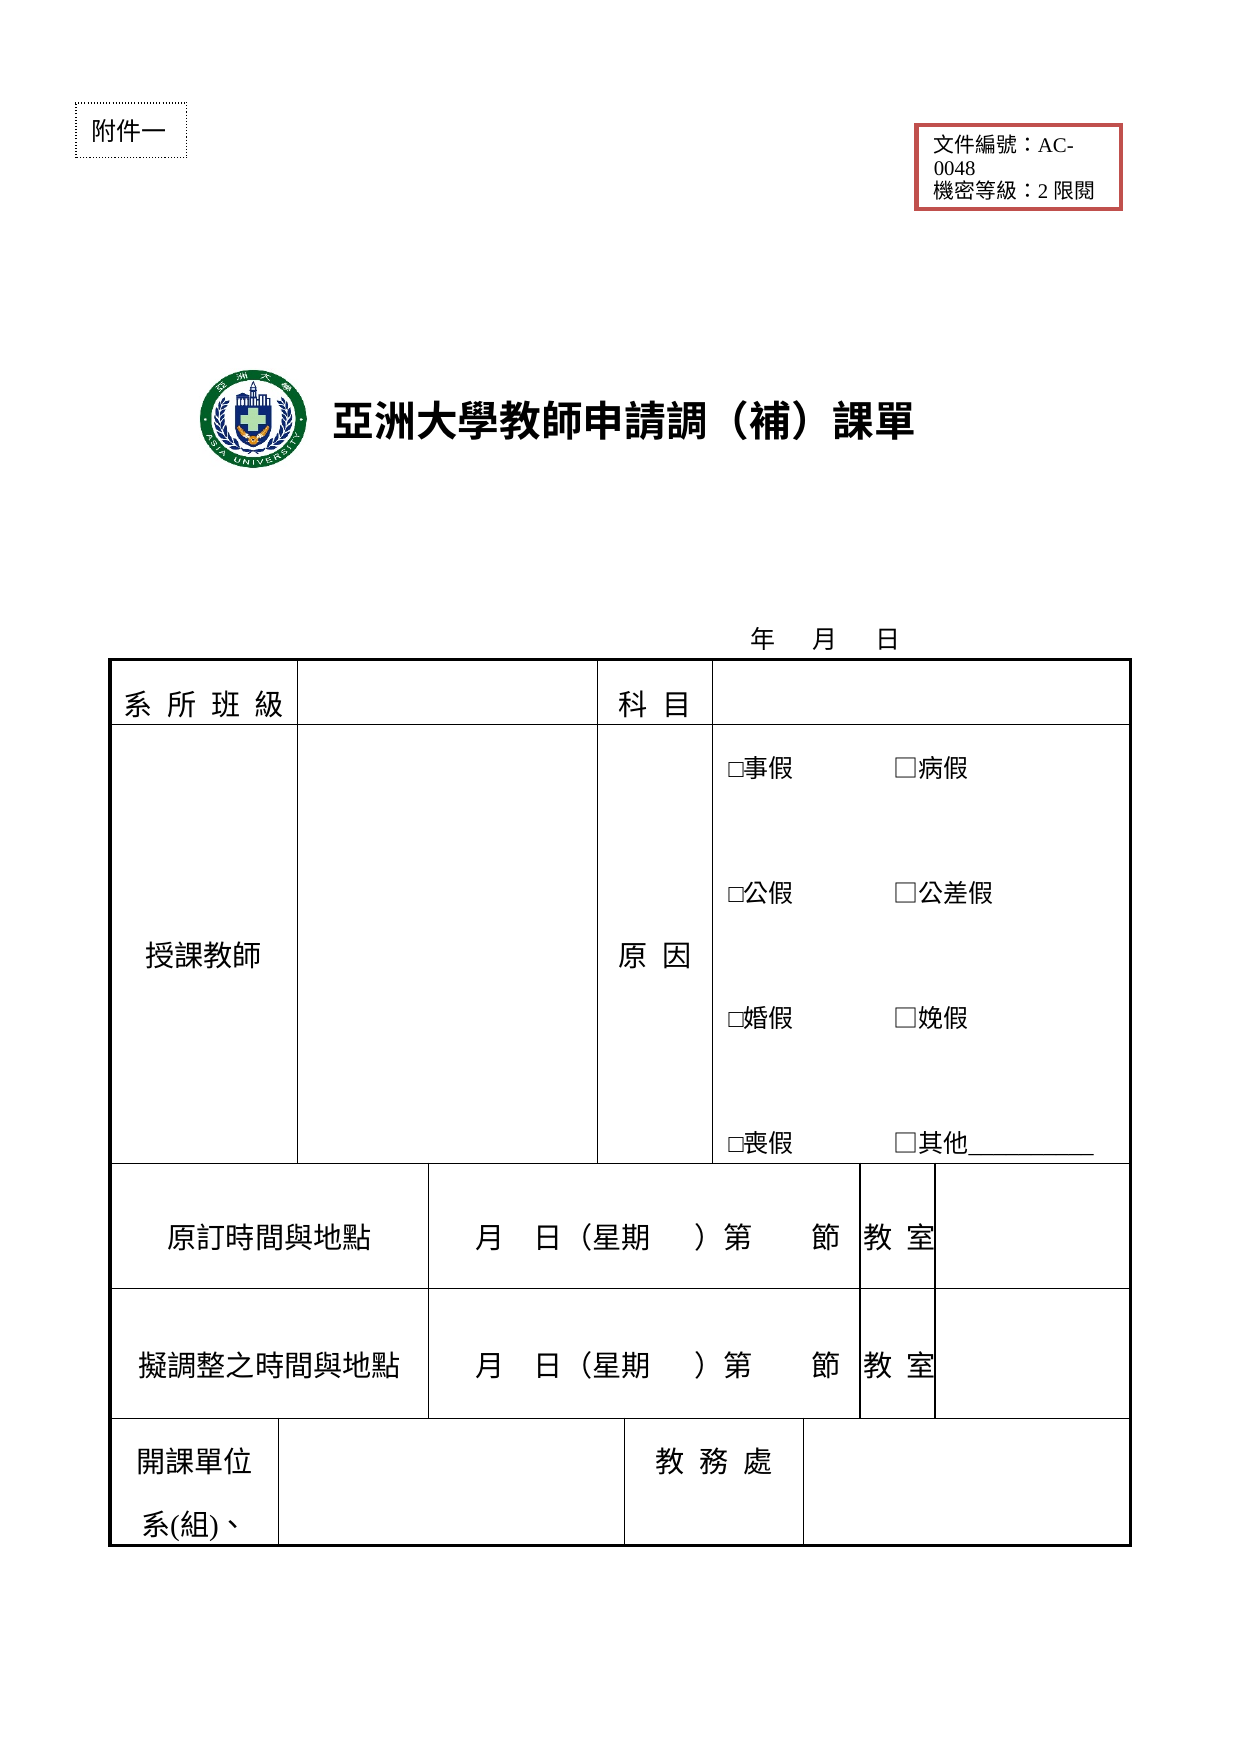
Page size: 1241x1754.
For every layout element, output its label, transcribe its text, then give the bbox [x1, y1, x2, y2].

table_cell [279, 1419, 624, 1543]
table_cell [936, 1289, 1129, 1417]
table_cell □事假 □病假 □公假 □公差假 □婚假 □娩假 □喪假 □其他__________ [713, 725, 1129, 1162]
table_cell 開課單位 系(組)、 [112, 1419, 278, 1543]
table_header 系 所 班 級 [112, 661, 297, 724]
table_cell 教 室 [861, 1164, 934, 1288]
table_header 亞洲大學教師申請調（補）課單 [318, 346, 930, 471]
table_cell [936, 1164, 1129, 1288]
text 文件編號：AC-0048 [933, 134, 1104, 180]
table_cell 擬調整之時間與地點 [112, 1289, 428, 1417]
table_cell 原訂時間與地點 [112, 1164, 428, 1288]
table_header [188, 346, 318, 471]
table_cell 教 務 處 [625, 1419, 803, 1543]
text 年 月 日 [187, 596, 1087, 658]
table_header [713, 661, 1129, 724]
table_cell 月 日（星期 ）第 節 [429, 1164, 859, 1288]
table_cell 原 因 [598, 725, 712, 1162]
table_cell [804, 1419, 1129, 1543]
table_cell 月 日（星期 ）第 節 [429, 1289, 859, 1417]
table_header [298, 661, 597, 724]
table_cell 授課教師 [112, 725, 297, 1162]
table_header 科 目 [598, 661, 712, 724]
text 附件一 [92, 111, 171, 147]
table_cell 教 室 [861, 1289, 934, 1417]
text 機密等級：2 限閱 [938, 180, 1104, 199]
table_cell [298, 725, 597, 1162]
